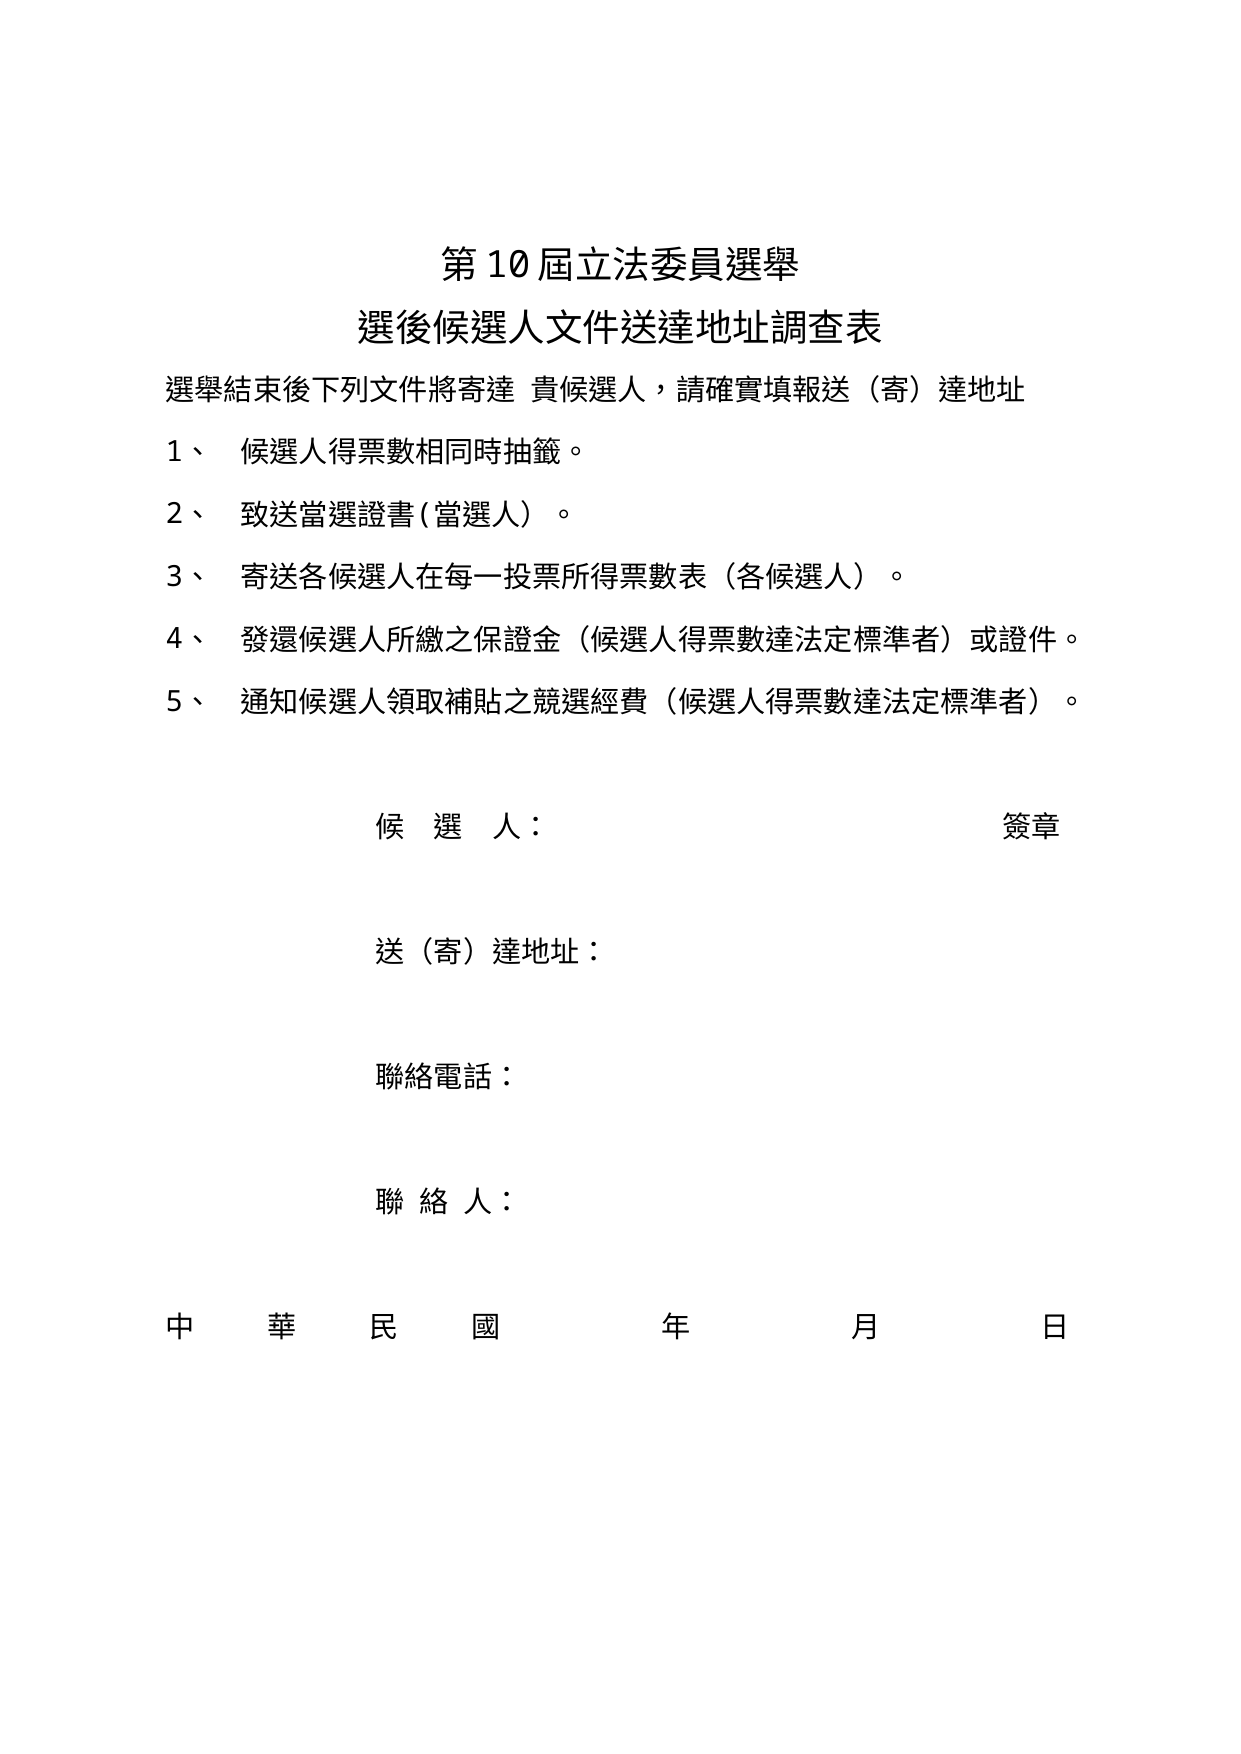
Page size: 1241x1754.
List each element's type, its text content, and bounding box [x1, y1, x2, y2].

list 寄送各候選人在每一投票所得票數表（各候選人）。 [165, 533, 1075, 596]
list 致送當選證書(當選人）。 [165, 471, 1075, 533]
text 中 華 民 國 年 月 日 [165, 1283, 1075, 1346]
text 送（寄）達地址： [165, 908, 1075, 971]
list 通知候選人領取補貼之競選經費（候選人得票數達法定標準者）。 [165, 658, 1075, 721]
text 第10屆立法委員選舉 [165, 221, 1075, 283]
text 選舉結束後下列文件將寄達 貴候選人，請確實填報送（寄）達地址 [165, 346, 1075, 408]
list 候選人得票數相同時抽籤。 [165, 408, 1075, 471]
text 候 選 人： 簽章 [165, 783, 1075, 846]
list 發還候選人所繳之保證金（候選人得票數達法定標準者）或證件。 [165, 596, 1075, 658]
text 聯絡電話： [165, 1033, 1075, 1096]
text 聯 絡 人： [165, 1158, 1075, 1221]
text 選後候選人文件送達地址調查表 [165, 283, 1075, 346]
